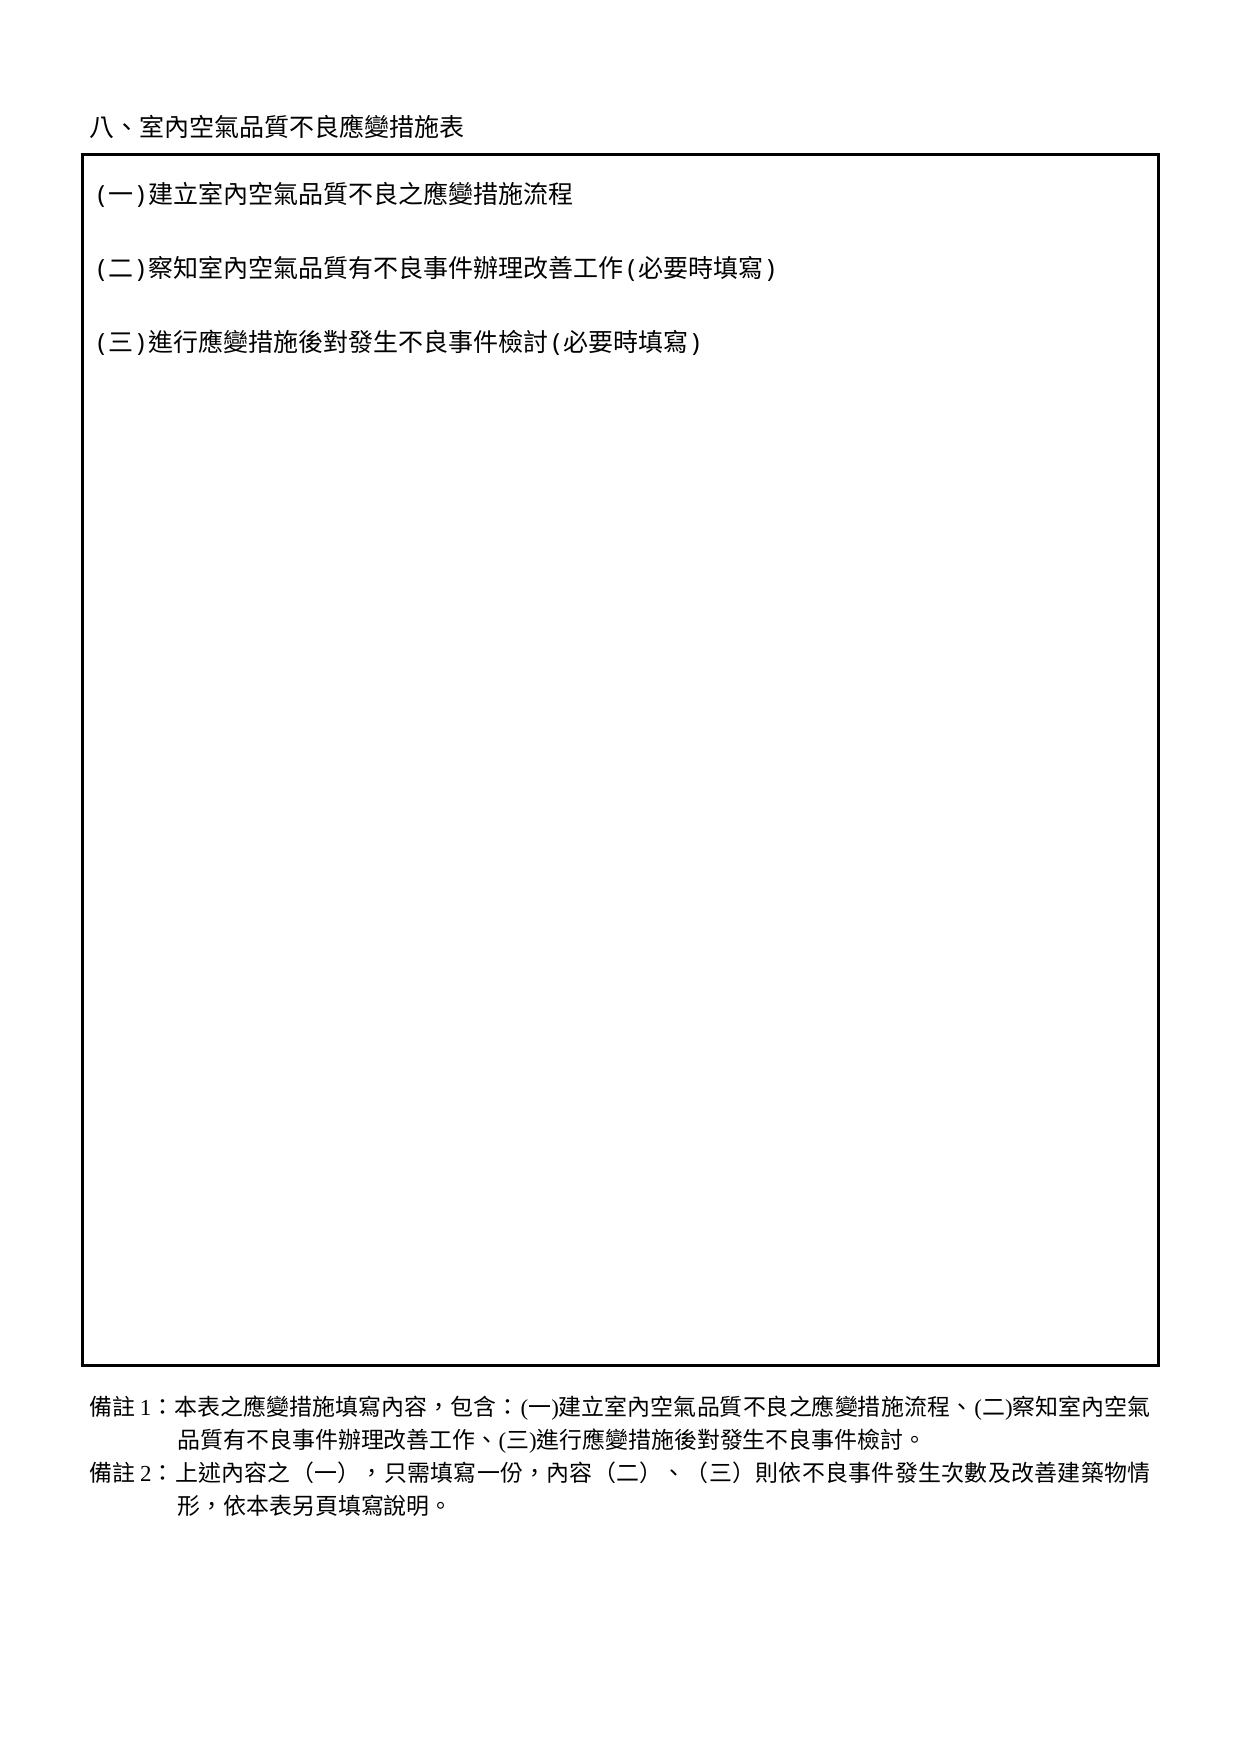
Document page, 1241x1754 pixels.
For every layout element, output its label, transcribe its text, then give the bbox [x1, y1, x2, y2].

text 八、室內空氣品質不良應變措施表 [44, 107, 1151, 144]
text 備註1：本表之應變措施填寫內容，包含：(一)建立室內空氣品質不良之應變措施流程、(二)察知室內空氣品質有不良事件辦理改善工作、(三)進行應變措施後對發生不良事件檢討。 [89, 1388, 1151, 1455]
table_header (一)建立室內空氣品質不良之應變措施流程 (二)察知室內空氣品質有不良事件辦理改善工作(必要時填寫) (三)進行應變措施後對發生不良事件檢討(必要時填寫) [84, 156, 1157, 1363]
text 備註2：上述內容之（一），只需填寫一份，內容（二）、（三）則依不良事件發生次數及改善建築物情形，依本表另頁填寫說明。 [89, 1455, 1152, 1521]
